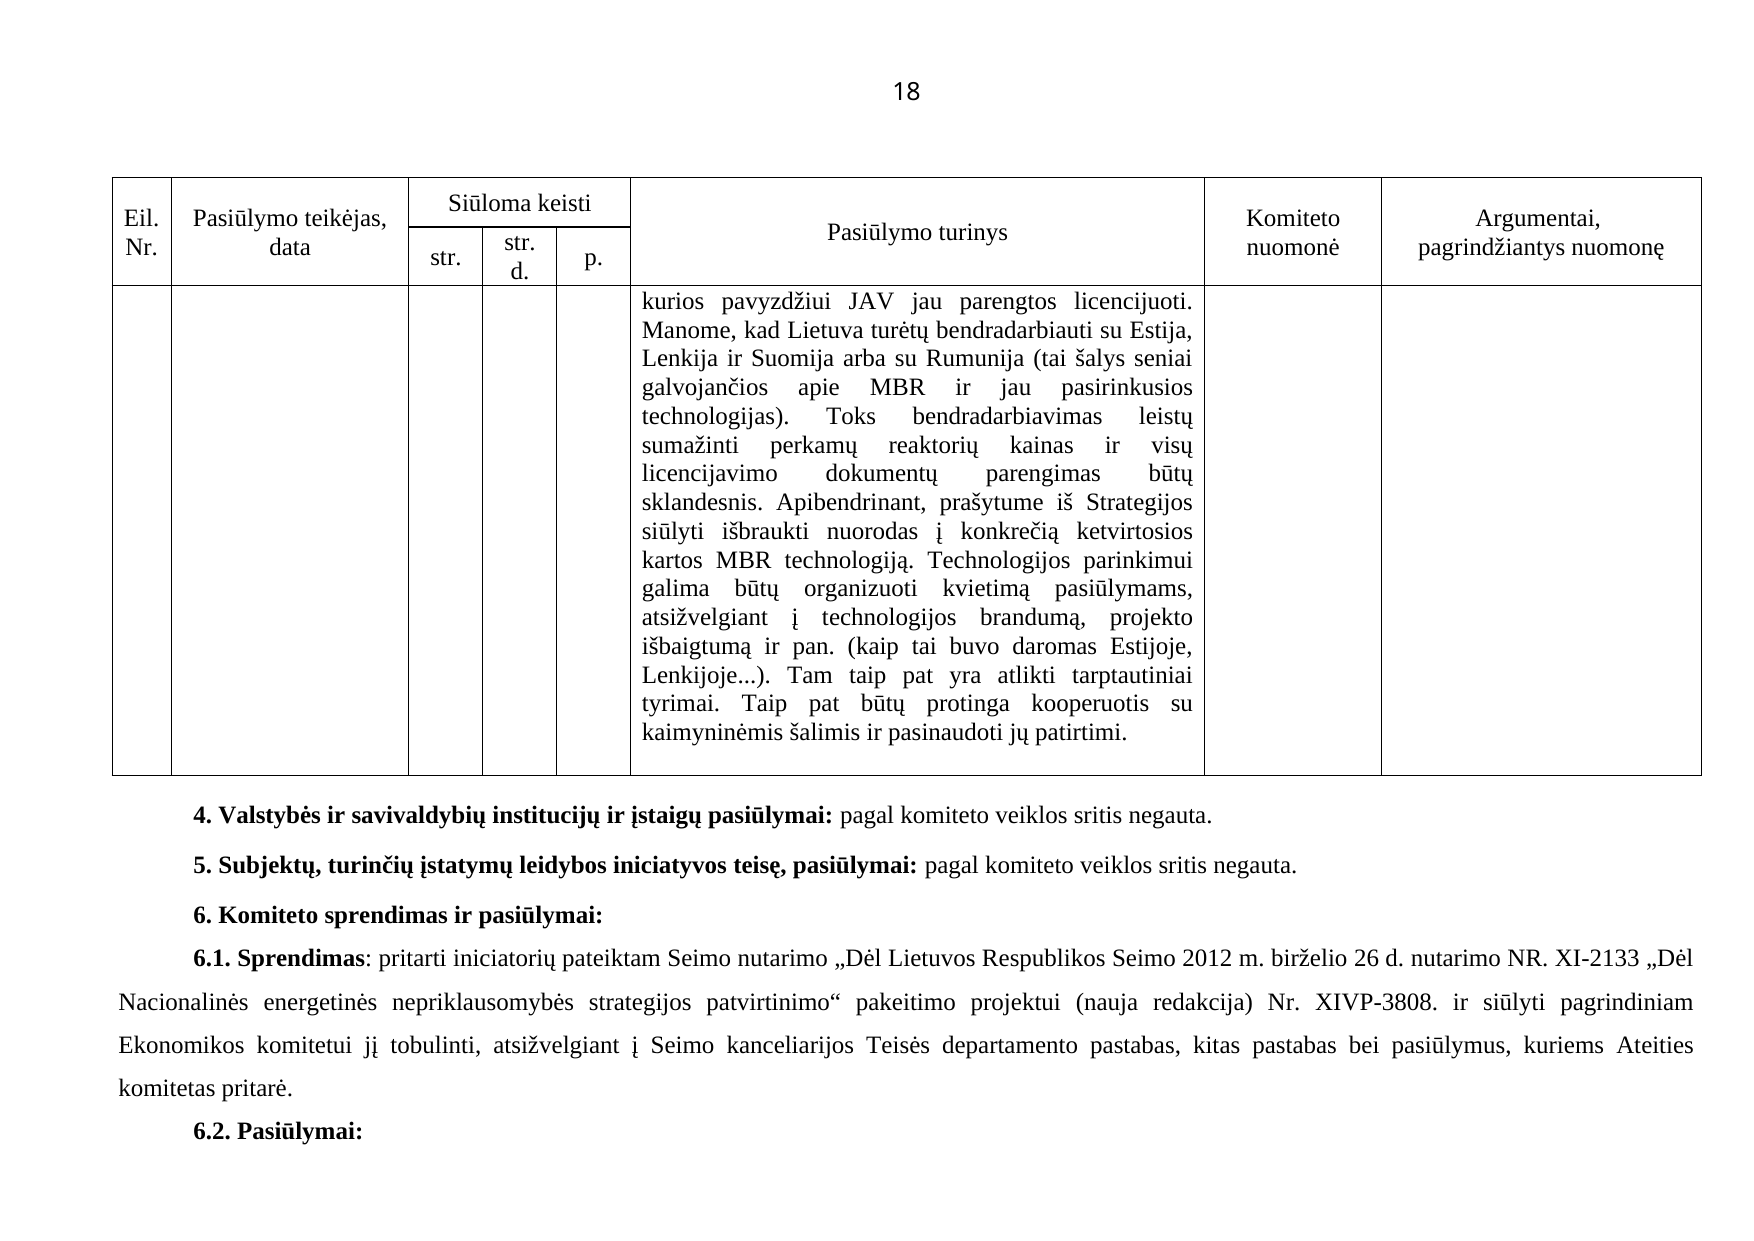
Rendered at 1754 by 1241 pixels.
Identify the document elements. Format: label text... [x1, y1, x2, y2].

table_cell ⃰ [557, 286, 630, 775]
table_cell str. [409, 228, 482, 285]
table_cell [1205, 286, 1381, 775]
table_cell [113, 286, 171, 775]
text 6. Komiteto sprendimas ir pasiūlymai: [118, 900, 1695, 929]
table_header Pasiūlymo teikėjas, data [172, 178, 408, 285]
table_cell [483, 286, 556, 775]
table_cell p. [557, 228, 630, 285]
table_header Argumentai, pagrindžiantys nuomonę [1382, 178, 1701, 285]
table_header Eil. Nr. [113, 178, 171, 285]
text 6.2. Pasiūlymai: [118, 1116, 1695, 1145]
text 6.1. Sprendimas: pritarti iniciatorių pateiktam Seimo nutarimo „Dėl Lietuvos Respublikos Seimo 2012 m. birželio 26 d. nutarimo NR. XI-2133 „Dėl Nacionalinės energetinės nepriklausomybės strategijos patvirtinimo“ pakeitimo projektui (nauja redakcija) Nr. XIVP-3808. ir siūlyti pagrindiniam Ekonomikos komitetui jį tobulinti, atsižvelgiant į Seimo kanceliarijos Teisės departamento pastabas, kitas pastabas bei pasiūlymus, kuriems Ateities komitetas pritarė. [118, 943, 1695, 1102]
table_cell kurios pavyzdžiui JAV jau parengtos licencijuoti. Manome, kad Lietuva turėtų bendradarbiauti su Estija, Lenkija ir Suomija arba su Rumunija (tai šalys seniai galvojančios apie MBR ir jau pasirinkusios technologijas). Toks bendradarbiavimas leistų sumažinti perkamų reaktorių kainas ir visų licencijavimo dokumentų parengimas būtų sklandesnis. Apibendrinant, prašytume iš Strategijos siūlyti išbraukti nuorodas į konkrečią ketvirtosios kartos MBR technologiją. Technologijos parinkimui galima būtų organizuoti kvietimą pasiūlymams, atsižvelgiant į technologijos brandumą, projekto išbaigtumą ir pan. (kaip tai buvo daromas Estijoje, Lenkijoje...). Tam taip pat yra atlikti tarptautiniai tyrimai. Taip pat būtų protinga kooperuotis su kaimyninėmis šalimis ir pasinaudoti jų patirtimi. [631, 286, 1204, 775]
subtitle 5. Subjektų, turinčių įstatymų leidybos iniciatyvos teisę, pasiūlymai: pagal komiteto veiklos sritis negauta. [118, 850, 1695, 879]
subtitle 4. Valstybės ir savivaldybių institucijų ir įstaigų pasiūlymai: pagal komiteto veiklos sritis negauta. [118, 800, 1695, 828]
table_cell str. d. [483, 228, 556, 285]
table_cell [409, 286, 482, 775]
table_header Siūloma keisti [409, 178, 630, 226]
table_cell [172, 286, 408, 775]
table_header Pasiūlymo turinys [631, 178, 1204, 285]
table_header Komiteto nuomonė [1205, 178, 1381, 285]
table_cell [1382, 286, 1701, 775]
